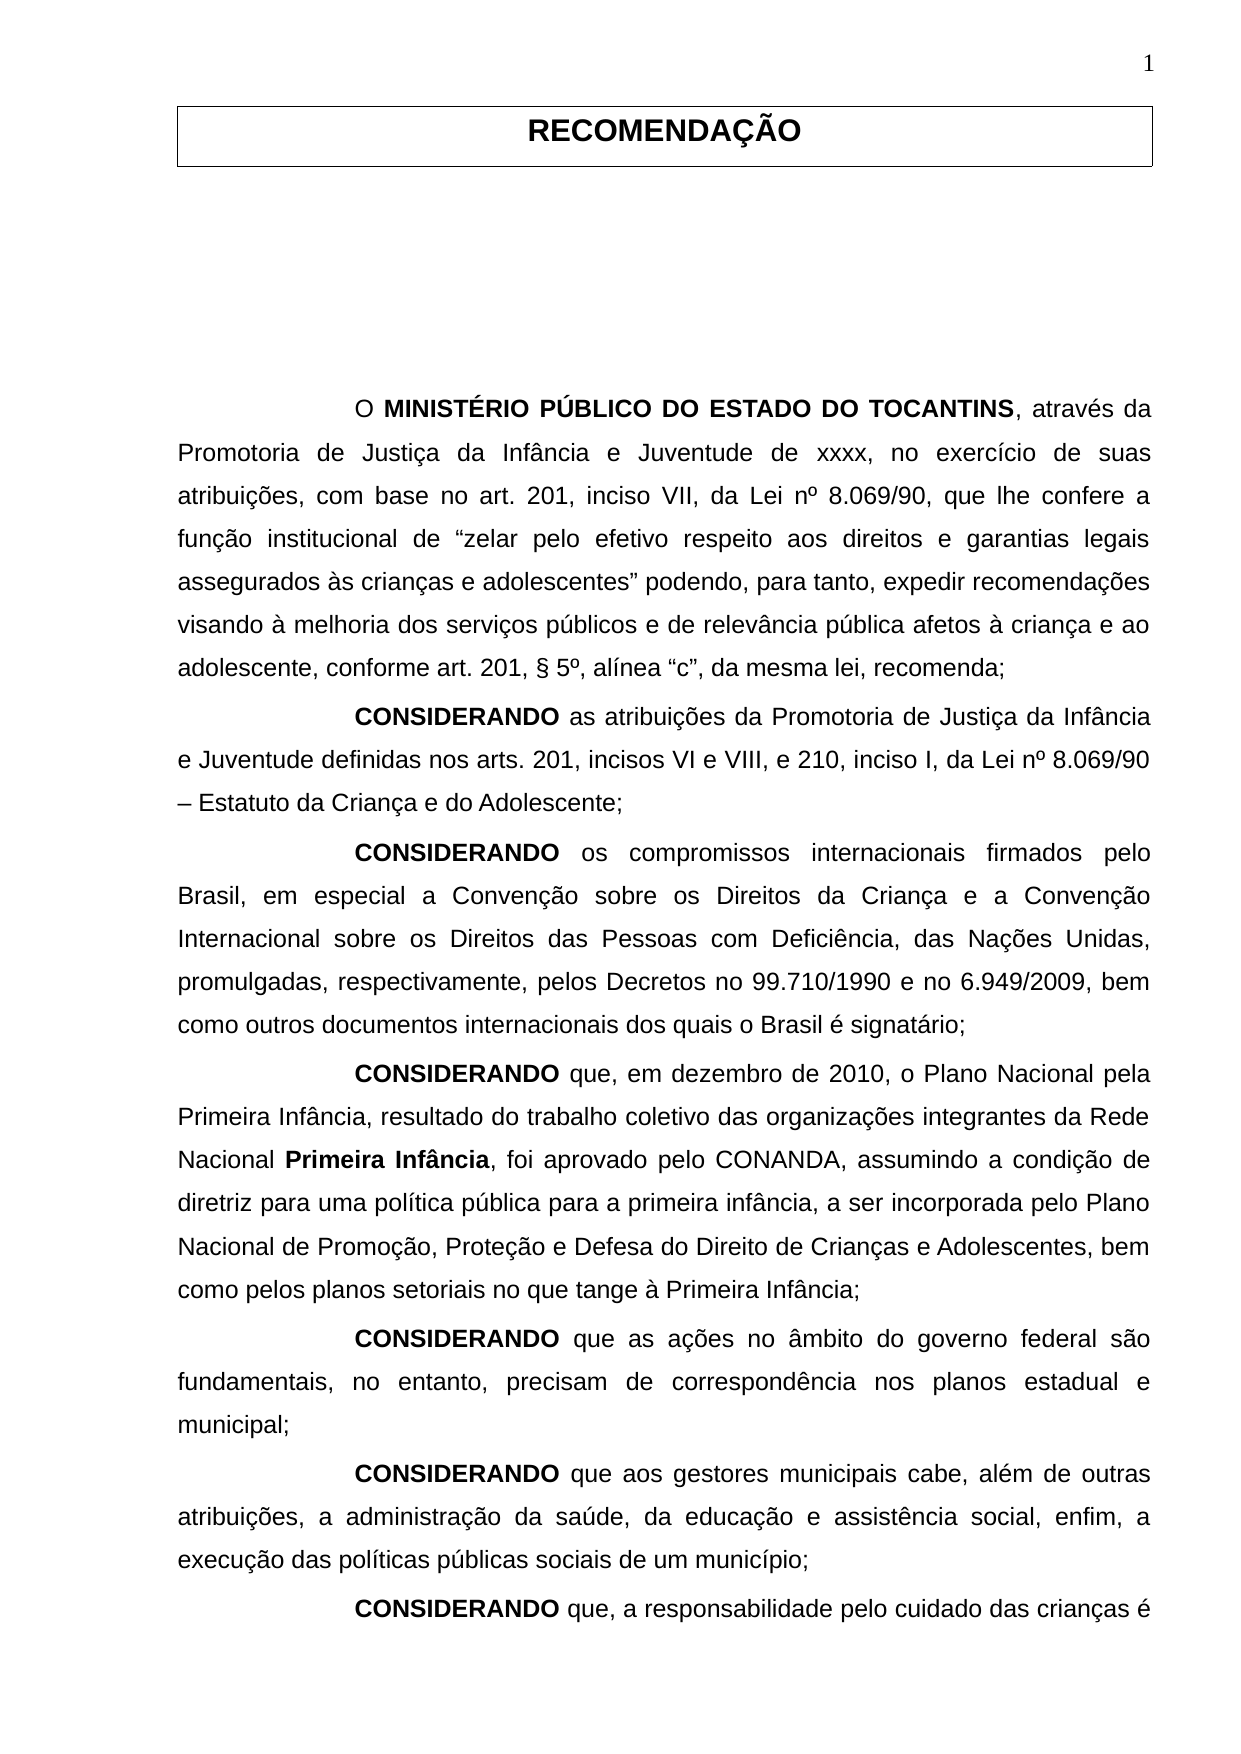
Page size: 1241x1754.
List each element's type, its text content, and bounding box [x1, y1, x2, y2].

text O MINISTÉRIO PÚBLICO DO ESTADO DO TOCANTINS, através da Promotoria de Justiça da Infância e Juventude de xxxx, no exercício de suas atribuições, com base no art. 201, inciso VII, da Lei nº 8.069/90, que lhe confere a função institucional de “zelar pelo efetivo respeito aos direitos e garantias legais assegurados às crianças e adolescentes” podendo, para tanto, expedir recomendações visando à melhoria dos serviços públicos e de relevância pública afetos à criança e ao adolescente, conforme art. 201, § 5º, alínea “c”, da mesma lei, recomenda; [177, 394, 1152, 682]
table_header RECOMENDAÇÃO [178, 107, 1152, 166]
text CONSIDERANDO que, em dezembro de 2010, o Plano Nacional pela Primeira Infância, resultado do trabalho coletivo das organizações integrantes da Rede Nacional Primeira Infância, foi aprovado pelo CONANDA, assumindo a condição de diretriz para uma política pública para a primeira infância, a ser incorporada pelo Plano Nacional de Promoção, Proteção e Defesa do Direito de Crianças e Adolescentes, bem como pelos planos setoriais no que tange à Primeira Infância; [177, 1059, 1152, 1303]
text CONSIDERANDO que as ações no âmbito do governo federal são fundamentais, no entanto, precisam de correspondência nos planos estadual e municipal; [177, 1324, 1152, 1439]
text CONSIDERANDO que aos gestores municipais cabe, além de outras atribuições, a administração da saúde, da educação e assistência social, enfim, a execução das políticas públicas sociais de um município; [177, 1459, 1152, 1574]
text CONSIDERANDO as atribuições da Promotoria de Justiça da Infância e Juventude definidas nos arts. 201, incisos VI e VIII, e 210, inciso I, da Lei nº 8.069/90 – Estatuto da Criança e do Adolescente; [177, 702, 1152, 817]
text CONSIDERANDO que, a responsabilidade pelo cuidado das crianças é [177, 1594, 1152, 1623]
text CONSIDERANDO os compromissos internacionais firmados pelo Brasil, em especial a Convenção sobre os Direitos da Criança e a Convenção Internacional sobre os Direitos das Pessoas com Deficiência, das Nações Unidas, promulgadas, respectivamente, pelos Decretos no 99.710/1990 e no 6.949/2009, bem como outros documentos internacionais dos quais o Brasil é signatário; [177, 837, 1152, 1039]
